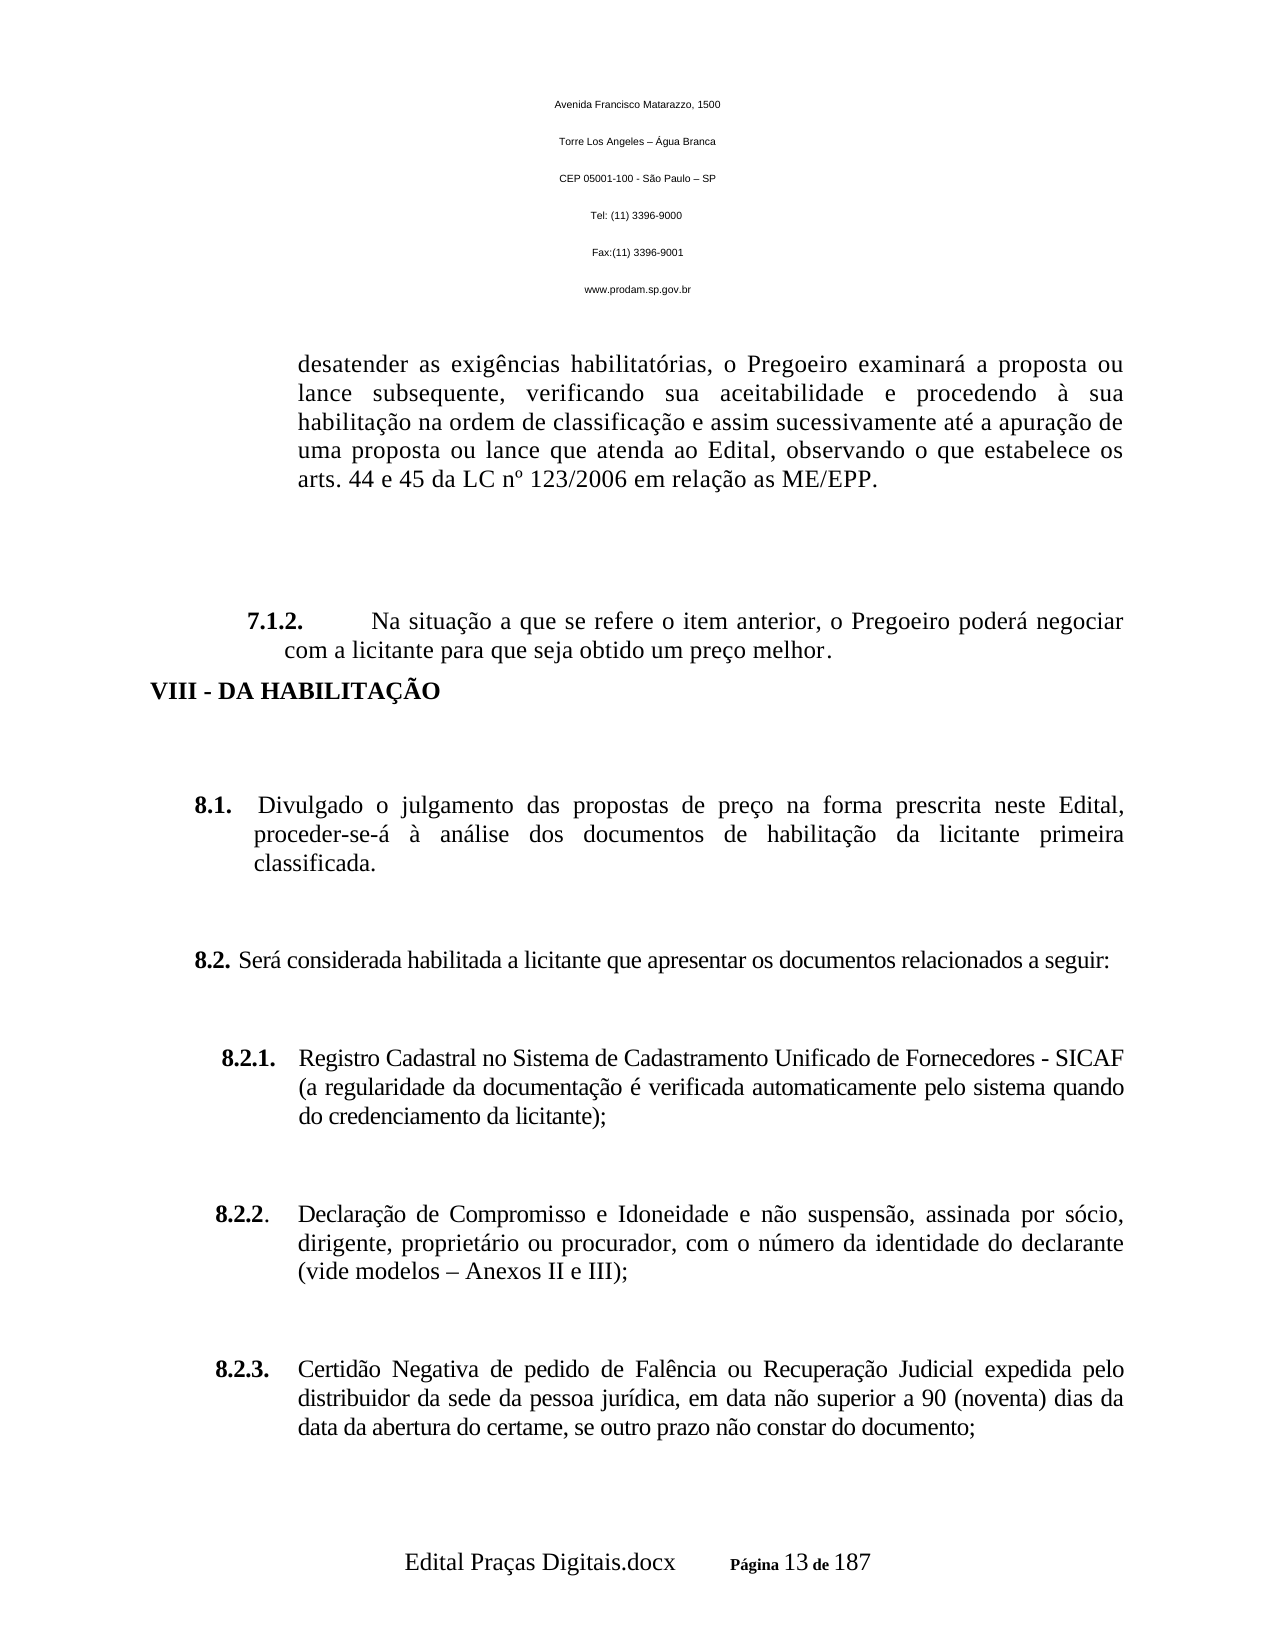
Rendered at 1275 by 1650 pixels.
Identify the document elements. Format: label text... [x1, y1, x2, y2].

text 8.2.2. Declaração de Compromisso e Idoneidade e não suspensão, assinada por sócio, dirigente, proprietário ou procurador, com o número da identidade do declarante (vide modelos – Anexos II e III); [209, 1199, 1125, 1285]
text 8.2.1. Registro Cadastral no Sistema de Cadastramento Unificado de Fornecedores - SICAF (a regularidade da documentação é verificada automaticamente pelo sistema quando do credenciamento da licitante); [210, 1043, 1125, 1130]
list Será considerada habilitada a licitante que apresentar os documentos relacionados a seguir: [194, 946, 1125, 974]
text 8.2.3. Certidão Negativa de pedido de Falência ou Recuperação Judicial expedida pelo distribuidor da sede da pessoa jurídica, em data não superior a 90 (noventa) dias da data da abertura do certame, se outro prazo não constar do documento; [209, 1354, 1125, 1441]
text desatender as exigências habilitatórias, o Pregoeiro examinará a proposta ou lance subsequente, verificando sua aceitabilidade e procedendo à sua habilitação na ordem de classificação e assim sucessivamente até a apuração de uma proposta ou lance que atenda ao Edital, observando o que estabelece os arts. 44 e 45 da LC nº 123/2006 em relação as ME/EPP. [209, 349, 1125, 493]
text VIII - DA HABILITAÇÃO [150, 676, 1125, 705]
list Na situação a que se refere o item anterior, o Pregoeiro poderá negociar com a licitante para que seja obtido um preço melhor. [247, 606, 1125, 664]
text 8.1. Divulgado o julgamento das propostas de preço na forma prescrita neste Edital, proceder-se-á à análise dos documentos de habilitação da licitante primeira classificada. [194, 790, 1125, 876]
